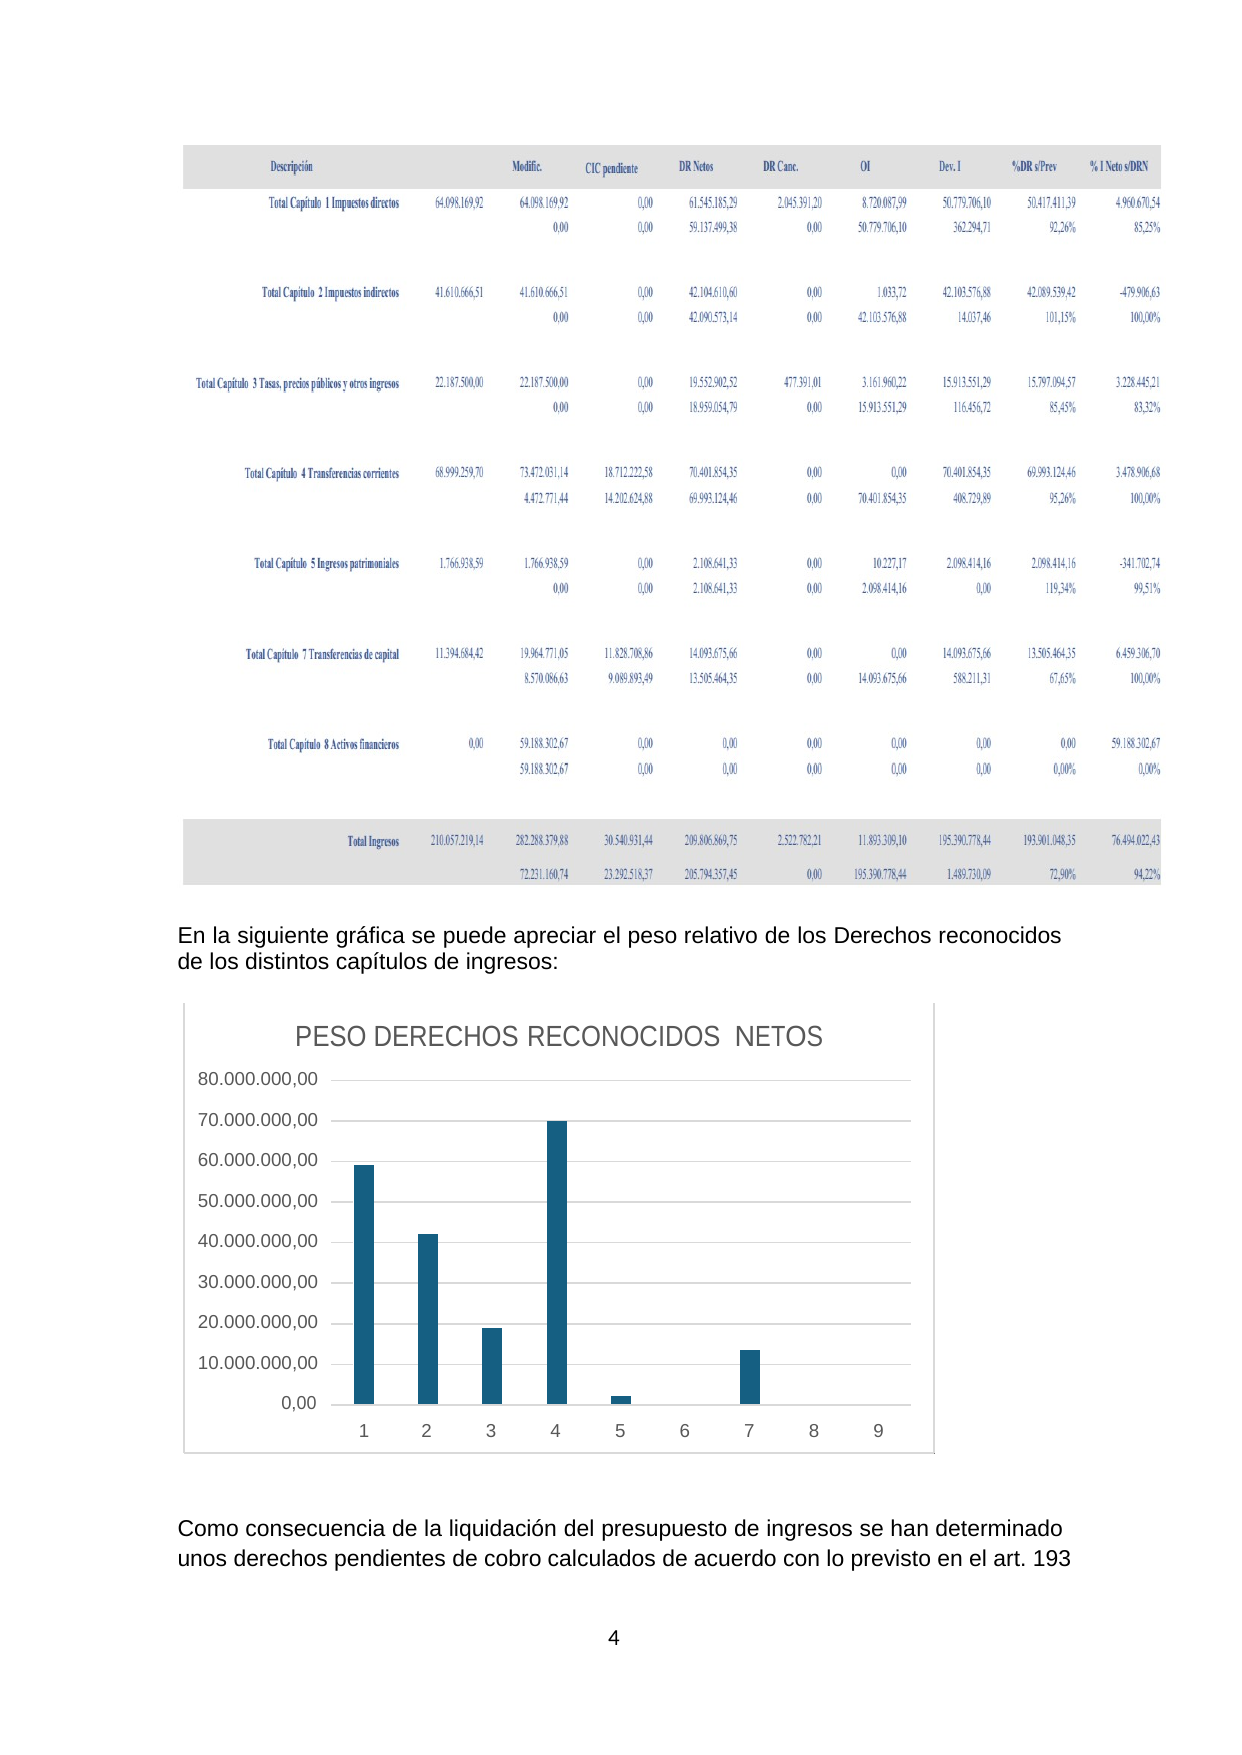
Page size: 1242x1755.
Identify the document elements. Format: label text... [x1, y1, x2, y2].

text 60.000.000,00 [935, 1149, 1177, 1170]
text 0,00 [167, 1392, 183, 1413]
text 1 2 3 4 5 6 7 8 9 [935, 1419, 1177, 1441]
text 70.000.000,00 [935, 1108, 1177, 1130]
text Como consecuencia de la liquidación del presupuesto de ingresos se han determinado unos derechos pendientes de cobro calculados de acuerdo con lo previsto en el art. 193 [177, 1515, 1071, 1571]
text 10.000.000,00 [935, 1351, 1177, 1373]
text 40.000.000,00 [935, 1230, 1177, 1251]
text PESO DERECHOS RECONOCIDOS NETOS [935, 1019, 1177, 1052]
text En la siguiente gráfica se puede apreciar el peso relativo de los Derechos reconocidos de los distintos capítulos de ingresos: [177, 922, 1070, 975]
text 20.000.000,00 [935, 1311, 1177, 1332]
text 50.000.000,00 [935, 1189, 1177, 1211]
text 30.000.000,00 [935, 1270, 1177, 1292]
text 80.000.000,00 [935, 1068, 1177, 1089]
